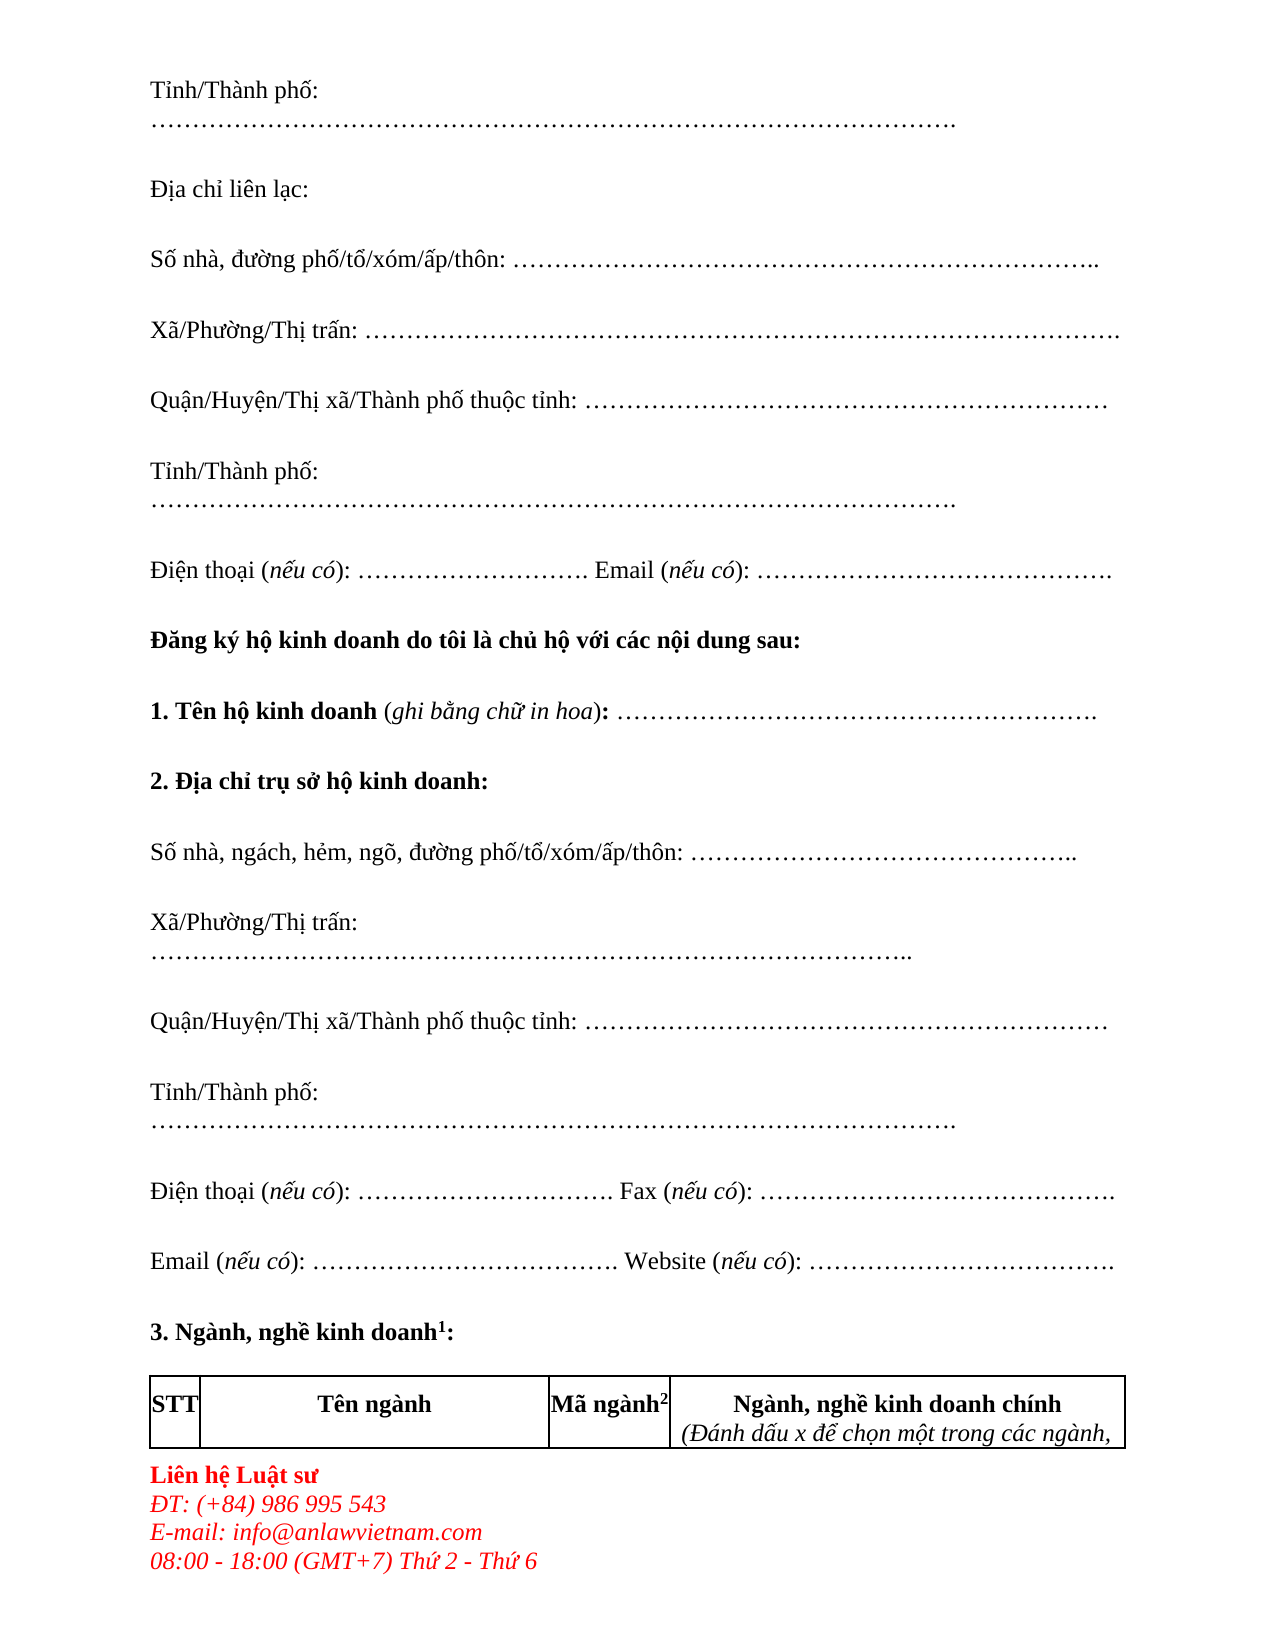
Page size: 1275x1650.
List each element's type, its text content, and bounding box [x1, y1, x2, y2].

text Xã/Phường/Thị trấn: ………………………………………………………………………………. [150, 315, 1125, 344]
text Điện thoại (nếu có): …………………………. Fax (nếu có): ……………………………………. [150, 1176, 1125, 1204]
text Tỉnh/Thành phố: ……………………………………………………………………………………. [150, 75, 1125, 132]
text Điện thoại (nếu có): ………………………. Email (nếu có): ……………………………………. [150, 555, 1125, 584]
text Địa chỉ liên lạc: [150, 174, 1125, 203]
text Xã/Phường/Thị trấn: ……………………………………………………………………………….. [150, 907, 1125, 964]
text Số nhà, ngách, hẻm, ngõ, đường phố/tổ/xóm/ấp/thôn: ……………………………………….. [150, 837, 1125, 865]
text Quận/Huyện/Thị xã/Thành phố thuộc tỉnh: ……………………………………………………… [150, 1006, 1125, 1035]
text 1. Tên hộ kinh doanh (ghi bằng chữ in hoa): …………………………………………………. [150, 696, 1125, 724]
text Quận/Huyện/Thị xã/Thành phố thuộc tỉnh: ……………………………………………………… [150, 385, 1125, 414]
text Tỉnh/Thành phố: ……………………………………………………………………………………. [150, 456, 1125, 513]
text 2. Địa chỉ trụ sở hộ kinh doanh: [150, 766, 1125, 795]
text Email (nếu có): ………………………………. Website (nếu có): ………………………………. [150, 1246, 1125, 1275]
table_header STT [151, 1377, 199, 1447]
table_header Mã ngành2 [550, 1377, 669, 1447]
text Số nhà, đường phố/tổ/xóm/ấp/thôn: …………………………………………………………….. [150, 244, 1125, 273]
table_header Tên ngành [201, 1377, 548, 1447]
table_header Ngành, nghề kinh doanh chính (Đánh dấu x để chọn một trong các ngành, [671, 1377, 1124, 1447]
text 3. Ngành, nghề kinh doanh1: [150, 1317, 1125, 1345]
text Đăng ký hộ kinh doanh do tôi là chủ hộ với các nội dung sau: [150, 625, 1125, 654]
text Tỉnh/Thành phố: ……………………………………………………………………………………. [150, 1077, 1125, 1134]
